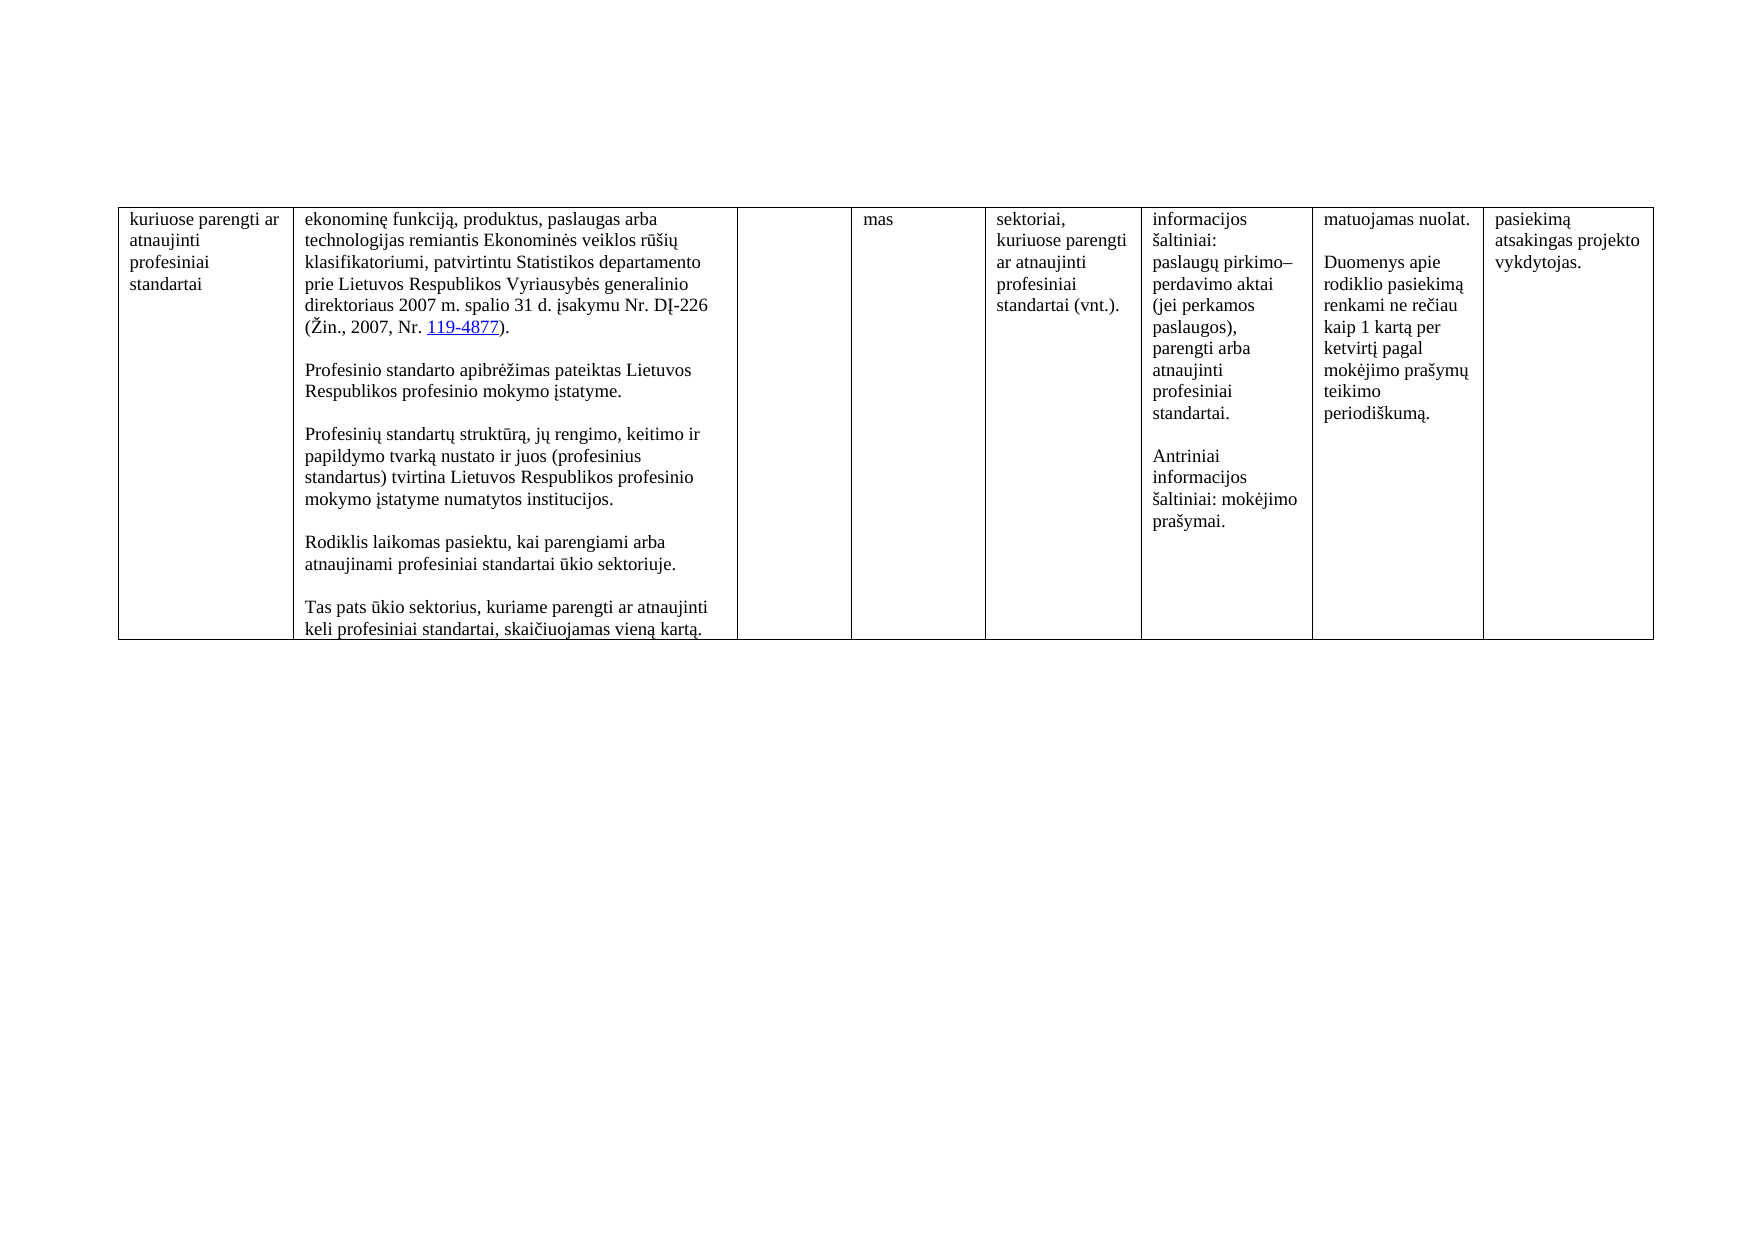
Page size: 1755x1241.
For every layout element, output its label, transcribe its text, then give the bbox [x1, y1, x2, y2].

table_cell matuojamas nuolat. Duomenys apie rodiklio pasiekimą renkami ne rečiau kaip 1 kartą per ketvirtį pagal mokėjimo prašymų teikimo periodiškumą. [1313, 208, 1483, 639]
table_cell pasiekimą atsakingas projekto vykdytojas. [1484, 208, 1653, 639]
table_cell kuriuose parengti ar atnaujinti profesiniai standartai [119, 208, 293, 639]
table_cell [738, 208, 851, 639]
table_cell sektoriai, kuriuose parengti ar atnaujinti profesiniai standartai (vnt.). [986, 208, 1141, 639]
table_cell mas [852, 208, 985, 639]
table_cell informacijos šaltiniai: paslaugų pirkimo–perdavimo aktai (jei perkamos paslaugos), parengti arba atnaujinti profesiniai standartai. Antriniai informacijos šaltiniai: mokėjimo prašymai. [1142, 208, 1312, 639]
table_cell ekonominę funkciją, produktus, paslaugas arba technologijas remiantis Ekonominės veiklos rūšių klasifikatoriumi, patvirtintu Statistikos departamento prie Lietuvos Respublikos Vyriausybės generalinio direktoriaus 2007 m. spalio 31 d. įsakymu Nr. DĮ-226 (Žin., 2007, Nr. 119-4877). Profesinio standarto apibrėžimas pateiktas Lietuvos Respublikos profesinio mokymo įstatyme. Profesinių standartų struktūrą, jų rengimo, keitimo ir papildymo tvarką nustato ir juos (profesinius standartus) tvirtina Lietuvos Respublikos profesinio mokymo įstatyme numatytos institucijos. Rodiklis laikomas pasiektu, kai parengiami arba atnaujinami profesiniai standartai ūkio sektoriuje. Tas pats ūkio sektorius, kuriame parengti ar atnaujinti keli profesiniai standartai, skaičiuojamas vieną kartą. [294, 208, 737, 639]
